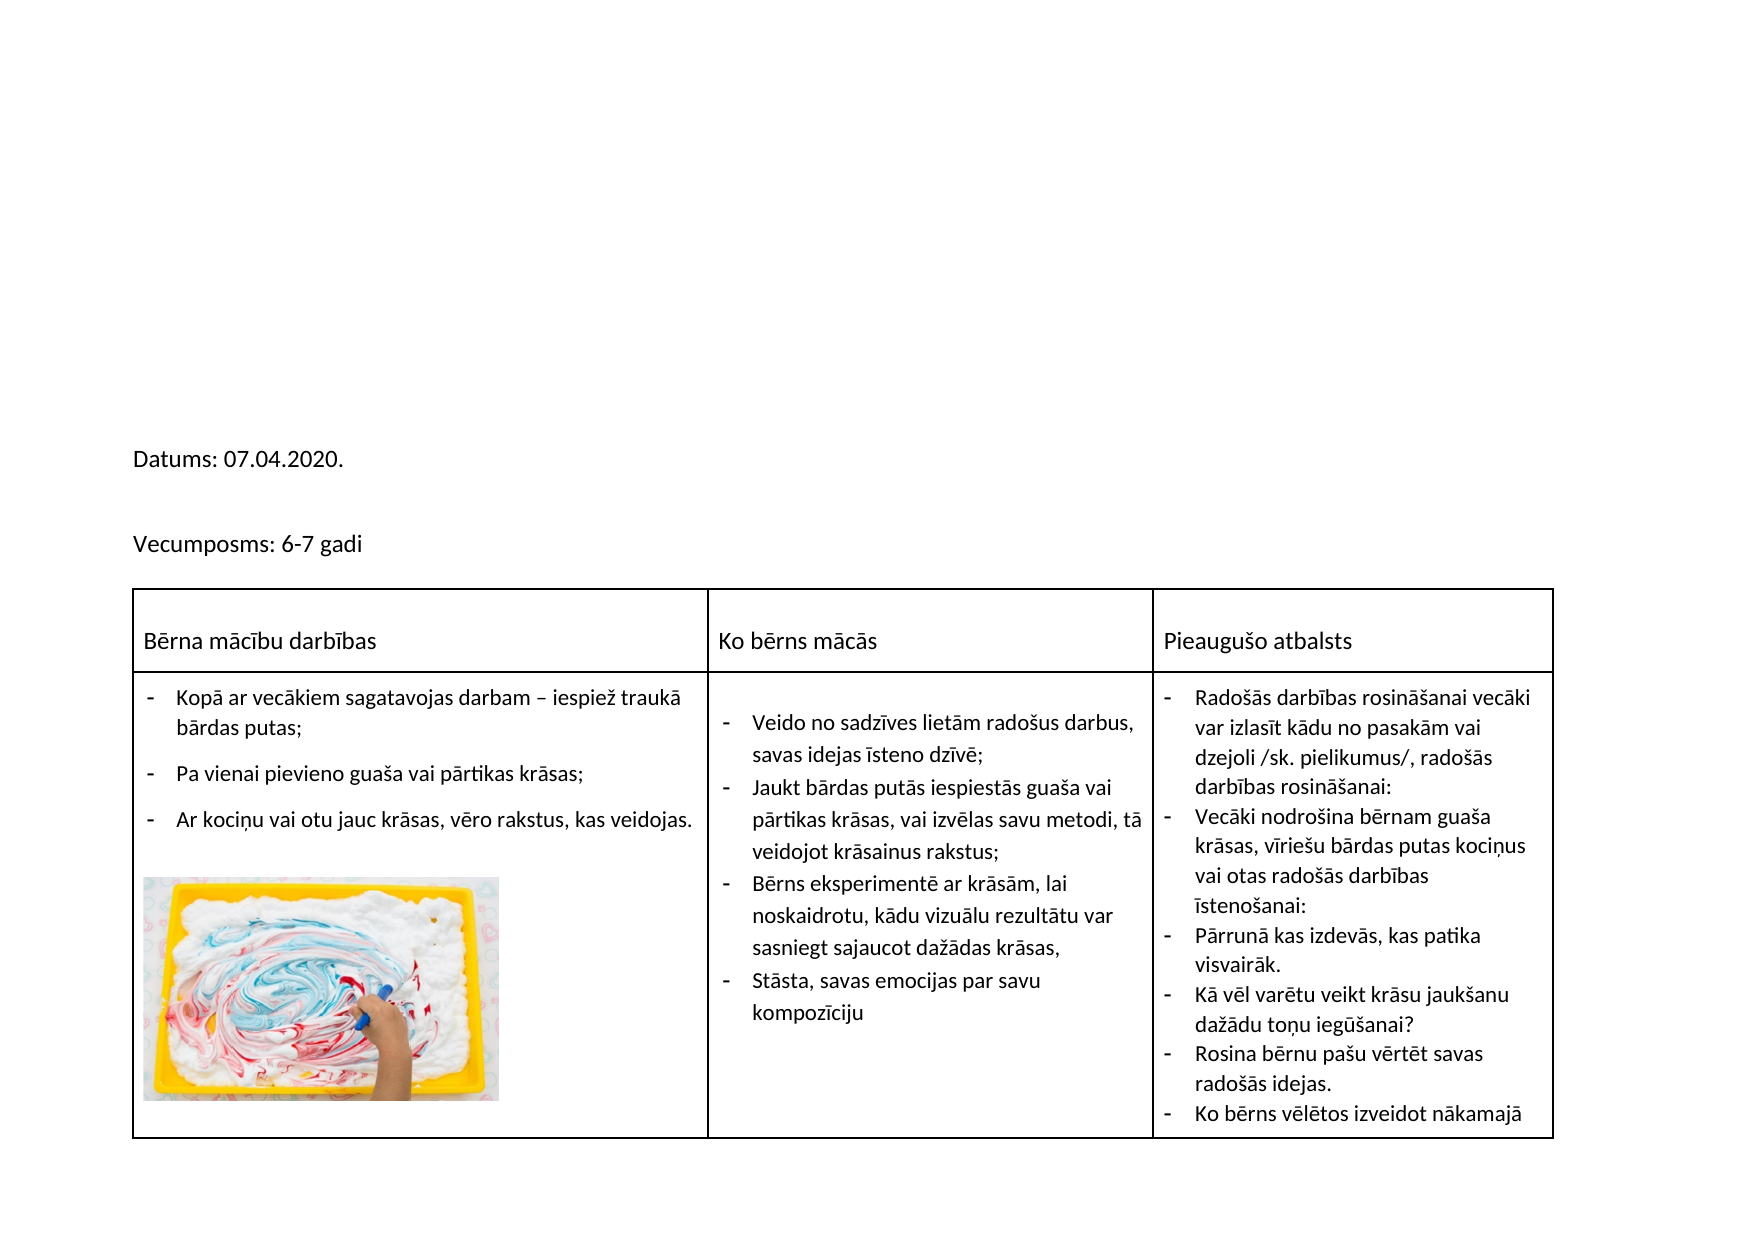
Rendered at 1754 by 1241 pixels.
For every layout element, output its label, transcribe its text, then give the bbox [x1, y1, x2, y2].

table_header Ko bērns mācās [709, 590, 1152, 671]
table_header Bērna mācību darbības [134, 590, 707, 671]
text Vecumposms: 6-7 gadi [133, 528, 1668, 558]
table_cell Kopā ar vecākiem sagatavojas darbam – iespiež traukā bārdas putas; Pa vienai pievieno guaša vai pārtikas krāsas; Ar kociņu vai otu jauc krāsas, vēro rakstus, kas veidojas. [134, 673, 707, 1137]
table_cell Veido no sadzīves lietām radošus darbus, savas idejas īsteno dzīvē; Jaukt bārdas putās iespiestās guaša vai pārtikas krāsas, vai izvēlas savu metodi, tā veidojot krāsainus rakstus; Bērns eksperimentē ar krāsām, lai noskaidrotu, kādu vizuālu rezultātu var sasniegt sajaucot dažādas krāsas, Stāsta, savas emocijas par savu kompozīciju [709, 673, 1152, 1137]
table_cell Radošās darbības rosināšanai vecāki var izlasīt kādu no pasakām vai dzejoli /sk. pielikumus/, radošās darbības rosināšanai: Vecāki nodrošina bērnam guaša krāsas, vīriešu bārdas putas kociņus vai otas radošās darbības īstenošanai: Pārrunā kas izdevās, kas patika visvairāk. Kā vēl varētu veikt krāsu jaukšanu dažādu toņu iegūšanai? Rosina bērnu pašu vērtēt savas radošās idejas. Ko bērns vēlētos izveidot nākamajā [1154, 673, 1552, 1137]
text Datums: 07.04.2020. [133, 443, 1668, 473]
table_header Pieaugušo atbalsts [1154, 590, 1552, 671]
